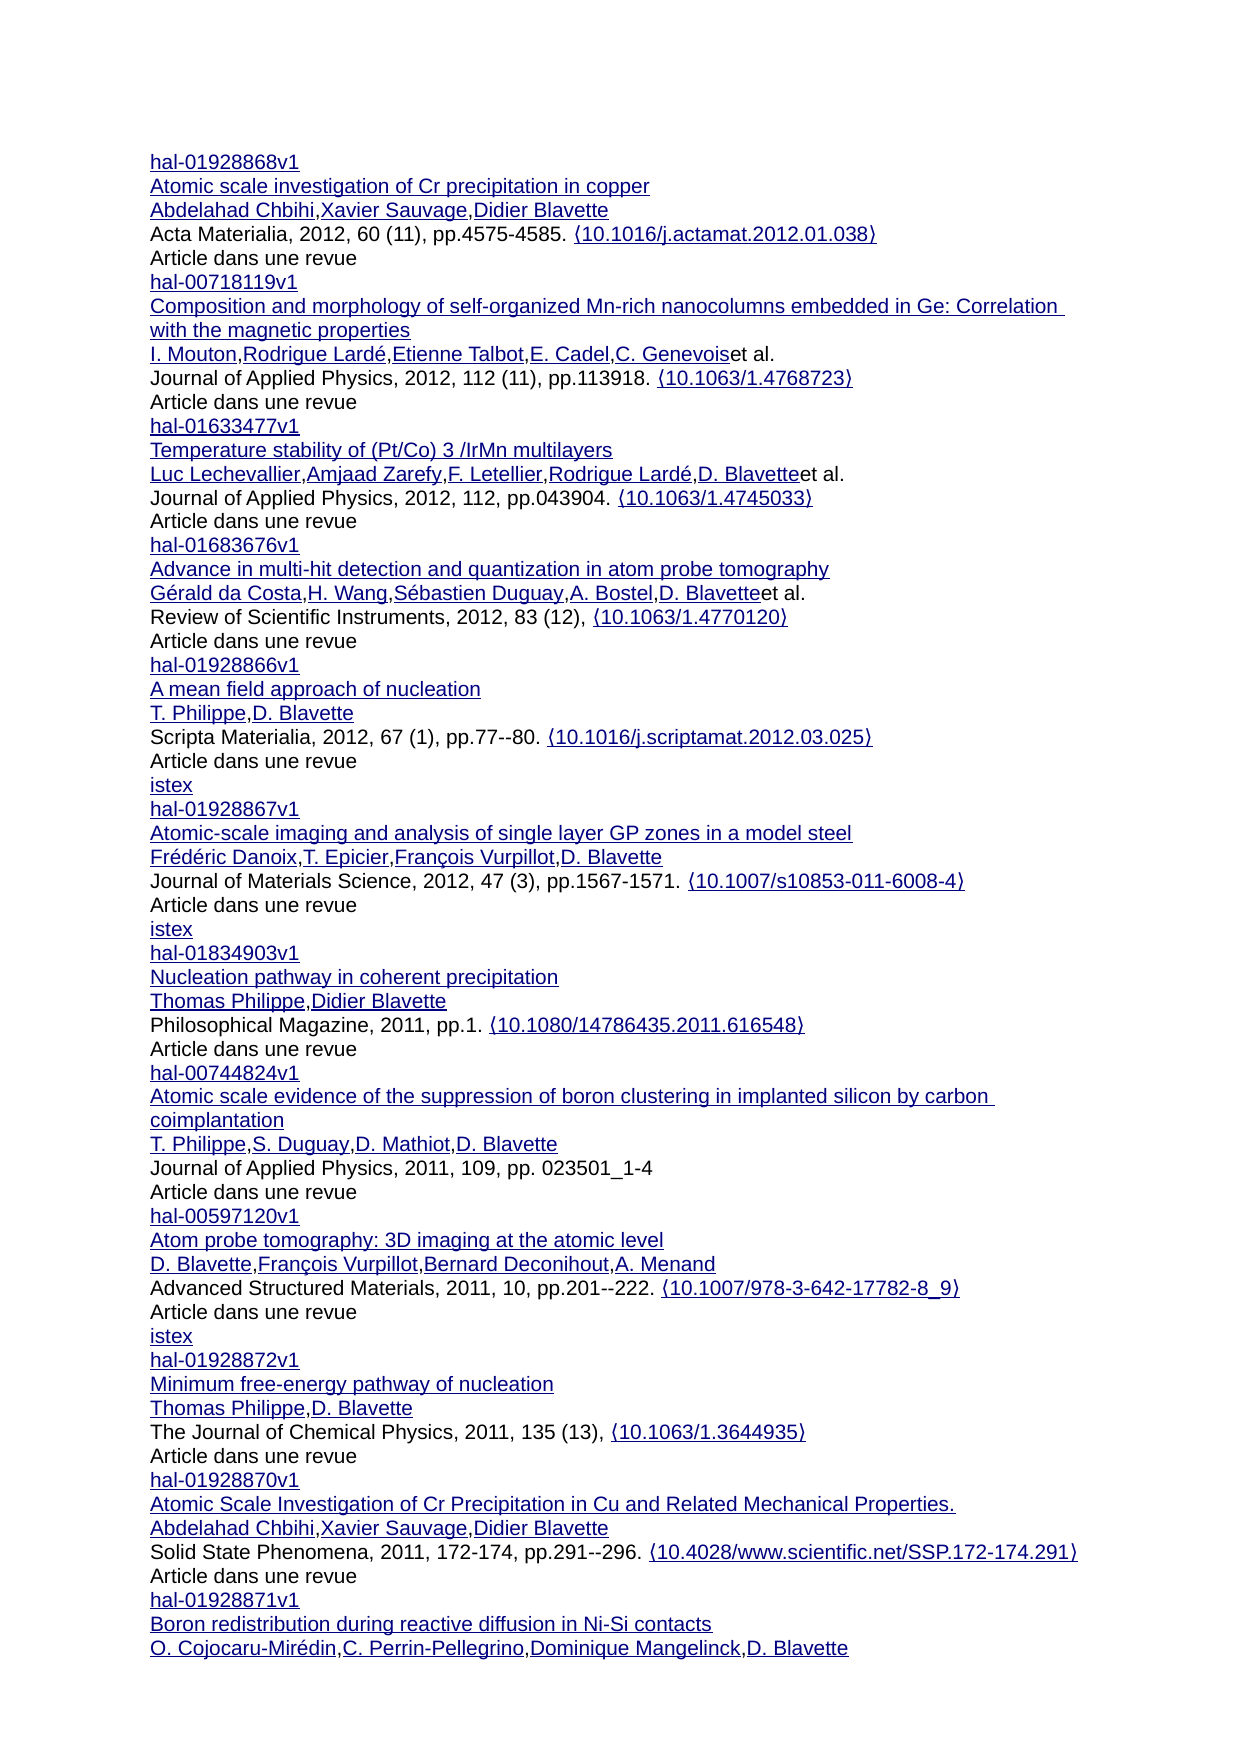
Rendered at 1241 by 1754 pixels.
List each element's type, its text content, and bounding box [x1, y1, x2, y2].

table_cell Atom probe tomography: 3D imaging at the atomic level D. Blavette,François Vurpillot,Bernard Deconihout,A. Menand Advanced Structured Materials, 2011, 10, pp.201--222. ⟨10.1007/978-3-642-17782-8_9⟩ Article dans une revue istex hal-01928872v1 [150, 1228, 1090, 1372]
table_cell Atomic scale investigation of Cr precipitation in copper Abdelahad Chbihi,Xavier Sauvage,Didier Blavette Acta Materialia, 2012, 60 (11), pp.4575-4585. ⟨10.1016/j.actamat.2012.01.038⟩ Article dans une revue hal-00718119v1 [150, 174, 1090, 294]
table_cell Atomic-scale imaging and analysis of single layer GP zones in a model steel Frédéric Danoix,T. Epicier,François Vurpillot,D. Blavette Journal of Materials Science, 2012, 47 (3), pp.1567-1571. ⟨10.1007/s10853-011-6008-4⟩ Article dans une revue istex hal-01834903v1 [150, 821, 1090, 964]
table_cell Atomic Scale Investigation of Cr Precipitation in Cu and Related Mechanical Properties. Abdelahad Chbihi,Xavier Sauvage,Didier Blavette Solid State Phenomena, 2011, 172-174, pp.291--296. ⟨10.4028/www.scientific.net/SSP.172-174.291⟩ Article dans une revue hal-01928871v1 [150, 1492, 1090, 1611]
table_cell Minimum free-energy pathway of nucleation Thomas Philippe,D. Blavette The Journal of Chemical Physics, 2011, 135 (13), ⟨10.1063/1.3644935⟩ Article dans une revue hal-01928870v1 [150, 1372, 1090, 1492]
table_cell Composition and morphology of self-organized Mn-rich nanocolumns embedded in Ge: Correlation with the magnetic properties I. Mouton,Rodrigue Lardé,Etienne Talbot,E. Cadel,C. Genevoiset al. Journal of Applied Physics, 2012, 112 (11), pp.113918. ⟨10.1063/1.4768723⟩ Article dans une revue hal-01633477v1 [150, 294, 1090, 437]
table_cell hal-01928868v1 [150, 150, 1090, 174]
table_cell Temperature stability of (Pt/Co) 3 /IrMn multilayers Luc Lechevallier,Amjaad Zarefy,F. Letellier,Rodrigue Lardé,D. Blavetteet al. Journal of Applied Physics, 2012, 112, pp.043904. ⟨10.1063/1.4745033⟩ Article dans une revue hal-01683676v1 [150, 438, 1090, 557]
table_cell Nucleation pathway in coherent precipitation Thomas Philippe,Didier Blavette Philosophical Magazine, 2011, pp.1. ⟨10.1080/14786435.2011.616548⟩ Article dans une revue hal-00744824v1 [150, 965, 1090, 1084]
table_cell Advance in multi-hit detection and quantization in atom probe tomography Gérald da Costa,H. Wang,Sébastien Duguay,A. Bostel,D. Blavetteet al. Review of Scientific Instruments, 2012, 83 (12), ⟨10.1063/1.4770120⟩ Article dans une revue hal-01928866v1 [150, 557, 1090, 677]
table_cell Boron redistribution during reactive diffusion in Ni-Si contacts O. Cojocaru-Mirédin,C. Perrin-Pellegrino,Dominique Mangelinck,D. Blavette [150, 1611, 1090, 1659]
table_cell Atomic scale evidence of the suppression of boron clustering in implanted silicon by carbon coimplantation T. Philippe,S. Duguay,D. Mathiot,D. Blavette Journal of Applied Physics, 2011, 109, pp. 023501_1-4 Article dans une revue hal-00597120v1 [150, 1084, 1090, 1228]
table_cell A mean field approach of nucleation T. Philippe,D. Blavette Scripta Materialia, 2012, 67 (1), pp.77--80. ⟨10.1016/j.scriptamat.2012.03.025⟩ Article dans une revue istex hal-01928867v1 [150, 677, 1090, 821]
